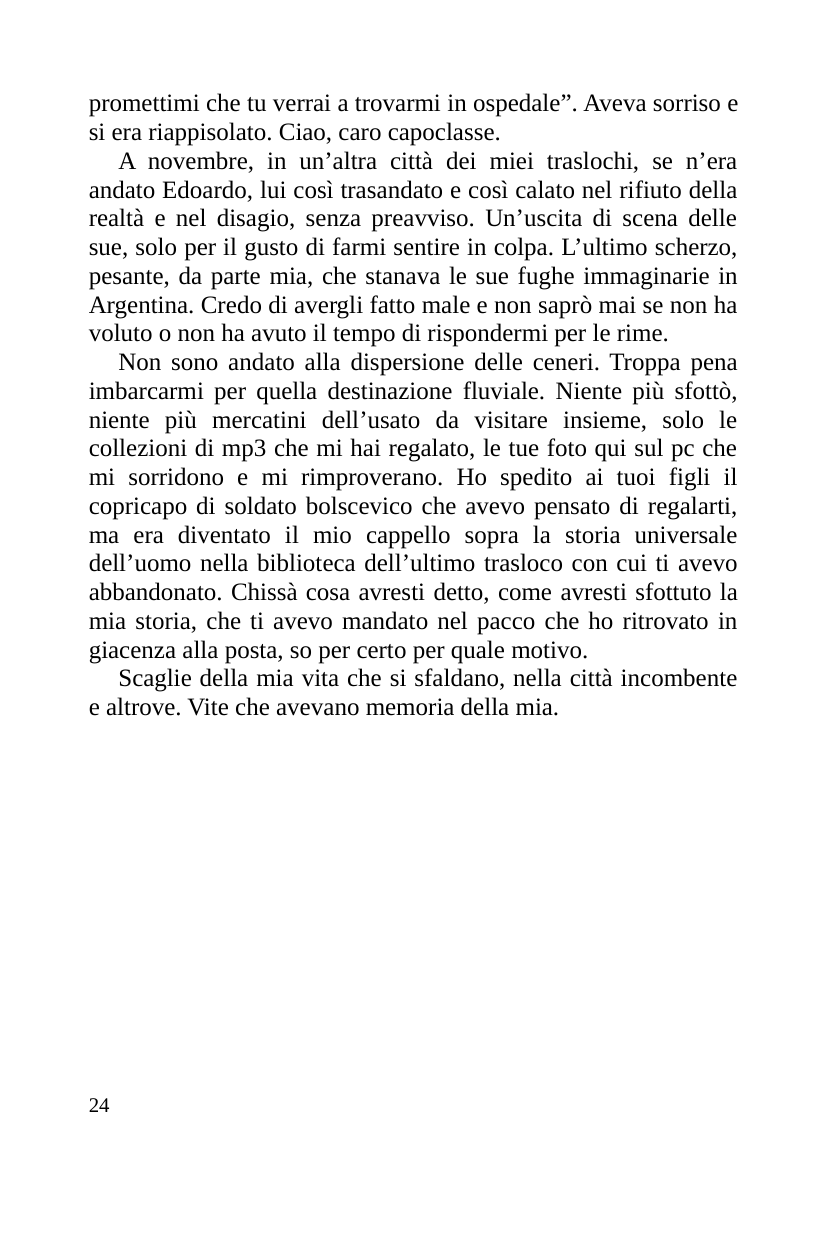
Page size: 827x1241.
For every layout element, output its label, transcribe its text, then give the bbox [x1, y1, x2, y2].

text promettimi che tu verrai a trovarmi in ospedale”. Aveva sorriso e si era riappisolato. Ciao, caro capoclasse. [88, 88, 738, 146]
text A novembre, in un’altra città dei miei traslochi, se n’era andato Edoardo, lui così trasandato e così calato nel rifiuto della realtà e nel disagio, senza preavviso. Un’uscita di scena delle sue, solo per il gusto di farmi sentire in colpa. L’ultimo scherzo, pesante, da parte mia, che stanava le sue fughe immaginarie in Argentina. Credo di avergli fatto male e non saprò mai se non ha voluto o non ha avuto il tempo di rispondermi per le rime. [88, 146, 738, 347]
text Non sono andato alla dispersione delle ceneri. Troppa pena imbarcarmi per quella destinazione fluviale. Niente più sfottò, niente più mercatini dell’usato da visitare insieme, solo le collezioni di mp3 che mi hai regalato, le tue foto qui sul pc che mi sorridono e mi rimproverano. Ho spedito ai tuoi figli il copricapo di soldato bolscevico che avevo pensato di regalarti, ma era diventato il mio cappello sopra la storia universale dell’uomo nella biblioteca dell’ultimo trasloco con cui ti avevo abbandonato. Chissà cosa avresti detto, come avresti sfottuto la mia storia, che ti avevo mandato nel pacco che ho ritrovato in giacenza alla posta, so per certo per quale motivo. [88, 347, 738, 663]
text Scaglie della mia vita che si sfaldano, nella città incombente e altrove. Vite che avevano memoria della mia. [88, 663, 738, 721]
